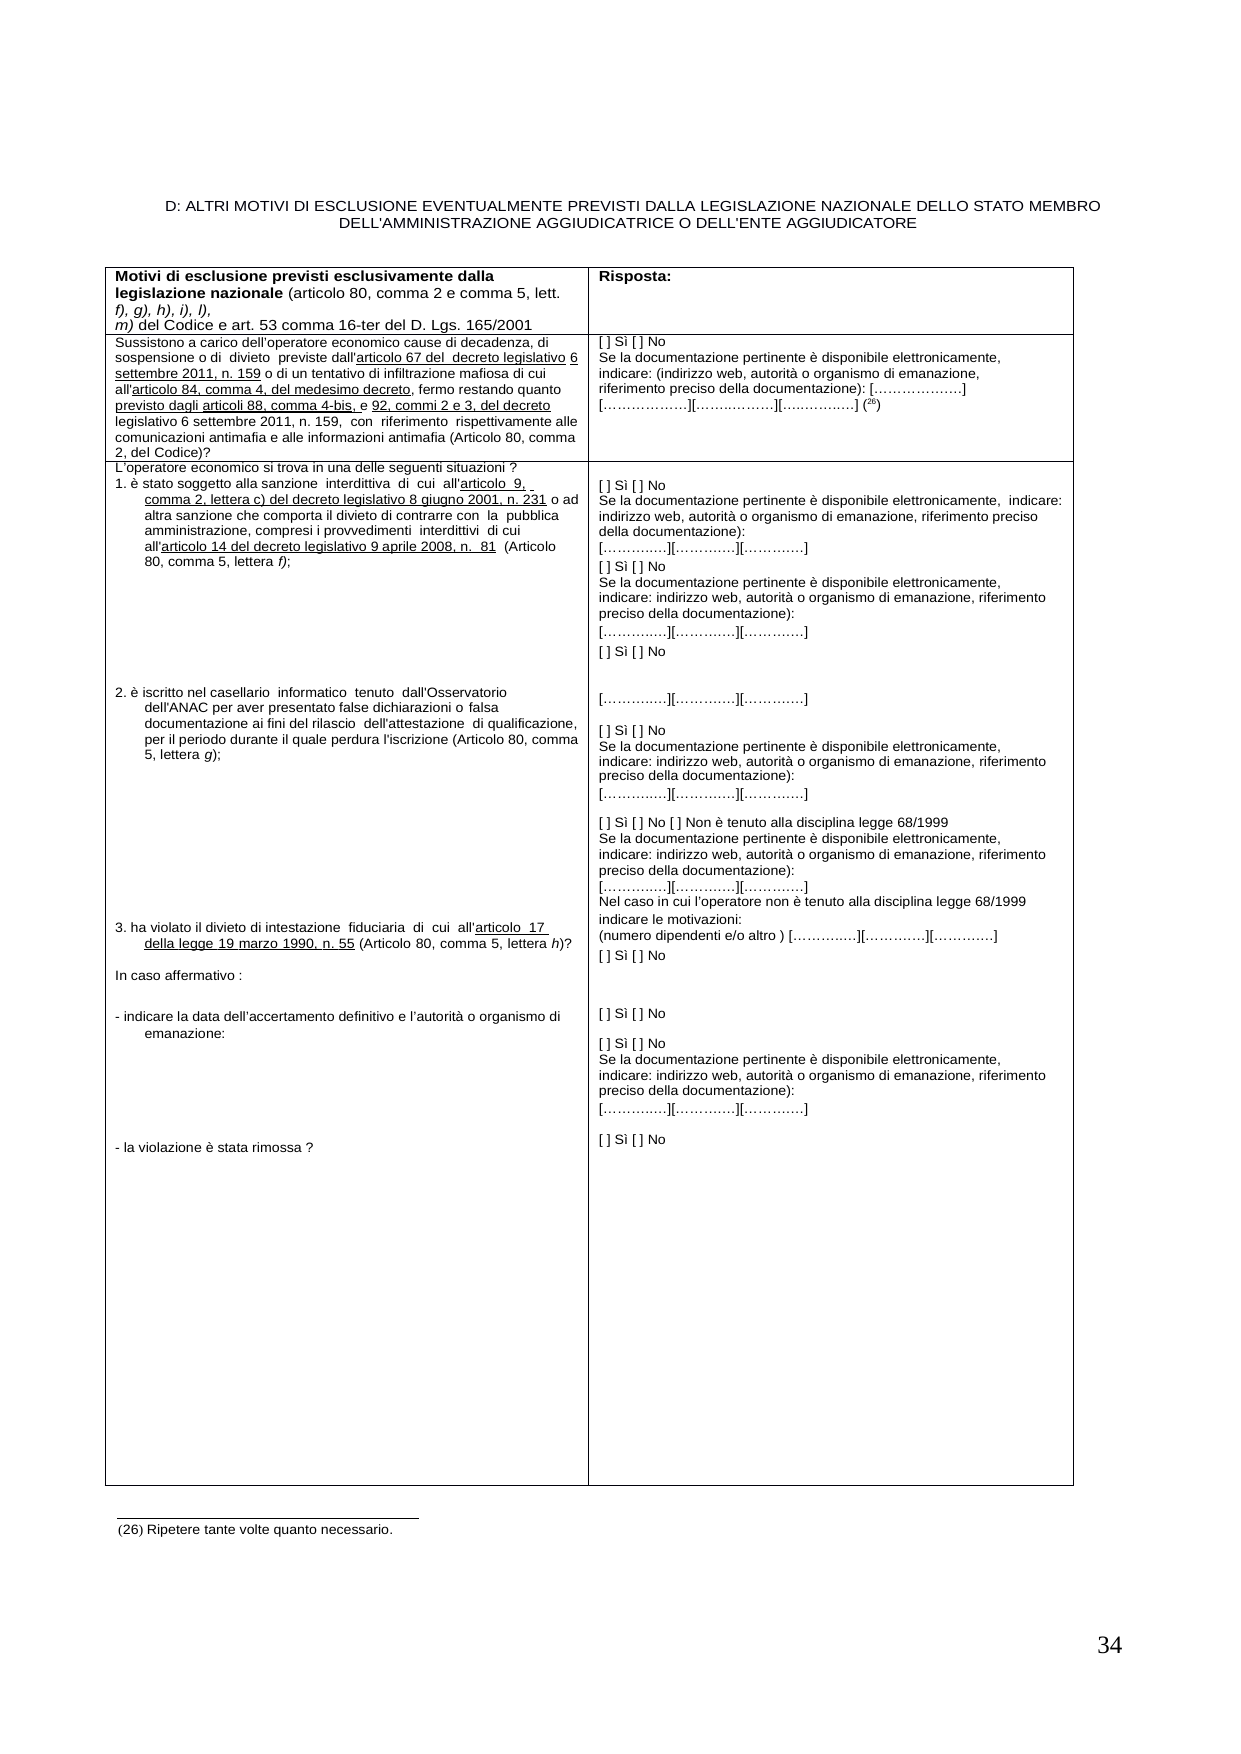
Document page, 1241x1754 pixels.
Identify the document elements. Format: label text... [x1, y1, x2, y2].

table_cell [ ] Sì [ ] No [589, 641, 1073, 672]
table_cell Sussistono a carico dell’operatore economico cause di decadenza, di sospensione o di divieto previste dall'articolo 67 del decreto legislativo 6 settembre 2011, n. 159 o di un tentativo di infiltrazione mafiosa di cui all'articolo 84, comma 4, del medesimo decreto, fermo restando quanto previsto dagli articoli 88, comma 4-bis, e 92, commi 2 e 3, del decreto legislativo 6 settembre 2011, n. 159, con riferimento rispettivamente alle comunicazioni antimafia e alle informazioni antimafia (Articolo 80, comma 2, del Codice)? [106, 335, 588, 461]
table_cell [589, 965, 1073, 994]
table_cell preciso della documentazione): [589, 608, 1073, 623]
table_cell Se la documentazione pertinente è disponibile elettronicamente, [589, 1053, 1073, 1069]
table_cell indicare: indirizzo web, autorità o organismo di emanazione, riferimento [589, 849, 1073, 864]
table_cell Se la documentazione pertinente è disponibile elettronicamente, [589, 576, 1073, 592]
table_cell [106, 641, 588, 672]
table_cell [ ] Sì [ ] No [589, 1026, 1073, 1053]
table_cell [106, 608, 588, 623]
table_cell [106, 880, 588, 896]
table_cell [………..…][……….…][……….…] [589, 786, 1073, 809]
table_cell [106, 833, 588, 848]
table_cell [589, 462, 1073, 476]
table_cell In caso affermativo : [106, 965, 588, 994]
table_cell [………..…][……….…][……….…] [589, 1101, 1073, 1124]
table_cell indicare: indirizzo web, autorità o organismo di emanazione, riferimento [589, 1069, 1073, 1085]
table_header Risposta: [589, 268, 1073, 333]
table_cell - indicare la data dell’accertamento definitivo e l’autorità o organismo di [106, 994, 588, 1026]
table_cell [106, 1069, 588, 1085]
table_cell 1. è stato soggetto alla sanzione interdittiva di cui all'articolo 9, comma 2, lettera c) del decreto legislativo 8 giugno 2001, n. 231 o ad altra sanzione che comporta il divieto di contrarre con la pubblica amministrazione, compresi i provvedimenti interdittivi di cui all'articolo 14 del decreto legislativo 9 aprile 2008, n. 81 (Articolo 80, comma 5, lettera f); [106, 476, 588, 576]
table_cell [106, 1101, 588, 1124]
table_cell [106, 786, 588, 809]
table_cell [………..…][……….…][……….…] [589, 624, 1073, 641]
table_cell [ ] Sì [ ] No [589, 994, 1073, 1026]
table_cell [106, 1085, 588, 1101]
table_cell indicare le motivazioni: (numero dipendenti e/o altro ) [………..…][……….…][……….…] [ ] Sì [ ] No [589, 911, 1073, 965]
table_cell 2. è iscritto nel casellario informatico tenuto dall'Osservatorio dell'ANAC per aver presentato false dichiarazioni o falsa [106, 672, 588, 716]
table_cell - la violazione è stata rimossa ? [106, 1124, 588, 1485]
table_cell [106, 896, 588, 911]
table_cell [106, 592, 588, 608]
table_cell [106, 770, 588, 786]
table_cell preciso della documentazione): [589, 770, 1073, 786]
table_cell [ ] Sì [ ] No Se la documentazione pertinente è disponibile elettronicamente, indicare: indirizzo web, autorità o organismo di emanazione, riferimento preciso della documentazione): [………..…][……….…][……….…] [ ] Sì [ ] No [589, 476, 1073, 576]
table_cell [106, 849, 588, 864]
table_cell preciso della documentazione): [589, 864, 1073, 880]
table_cell [………..…][……….…][……….…] [589, 672, 1073, 716]
table_cell preciso della documentazione): [589, 1085, 1073, 1101]
table_cell documentazione ai fini del rilascio dell'attestazione di qualificazione, per il periodo durante il quale perdura l'iscrizione (Articolo 80, comma 5, lettera g); [106, 716, 588, 770]
table_cell [ ] Sì [ ] No [ ] Non è tenuto alla disciplina legge 68/1999 [589, 809, 1073, 833]
table_cell [106, 624, 588, 641]
table_cell indicare: indirizzo web, autorità o organismo di emanazione, riferimento [589, 592, 1073, 608]
table_cell [106, 576, 588, 592]
text D: ALTRI MOTIVI DI ESCLUSIONE EVENTUALMENTE PREVISTI DALLA LEGISLAZIONE NAZIONALE DELLO STATO MEMBRO DELL'AMMINISTRAZIONE AGGIUDICATRICE O DELL'ENTE AGGIUDICATORE [165, 197, 1194, 231]
table_cell [………..…][……….…][……….…] [589, 880, 1073, 896]
table_cell [ ] Sì [ ] No [589, 1124, 1073, 1485]
table_cell L’operatore economico si trova in una delle seguenti situazioni ? [106, 462, 588, 476]
table_cell 3. ha violato il divieto di intestazione fiduciaria di cui all'articolo 17 della legge 19 marzo 1990, n. 55 (Articolo 80, comma 5, lettera h)? [106, 911, 588, 965]
table_cell [ ] Sì [ ] No Se la documentazione pertinente è disponibile elettronicamente, indicare: (indirizzo web, autorità o organismo di emanazione, riferimento preciso della documentazione): […………….…][………………][……..………][…..……..…] (26) [589, 335, 1073, 461]
table_cell [106, 1053, 588, 1069]
table_cell Nel caso in cui l’operatore non è tenuto alla disciplina legge 68/1999 [589, 896, 1073, 911]
table_cell Se la documentazione pertinente è disponibile elettronicamente, [589, 833, 1073, 848]
table_cell [ ] Sì [ ] No Se la documentazione pertinente è disponibile elettronicamente, indicare: indirizzo web, autorità o organismo di emanazione, riferimento [589, 716, 1073, 770]
table_header Motivi di esclusione previsti esclusivamente dalla legislazione nazionale (articolo 80, comma 2 e comma 5, lett. f), g), h), i), l), m) del Codice e art. 53 comma 16-ter del D. Lgs. 165/2001 [106, 268, 588, 333]
table_cell [106, 864, 588, 880]
table_cell [106, 809, 588, 833]
text (26) Ripetere tante volte quanto necessario. [118, 1522, 1194, 1537]
table_cell emanazione: [106, 1026, 588, 1053]
